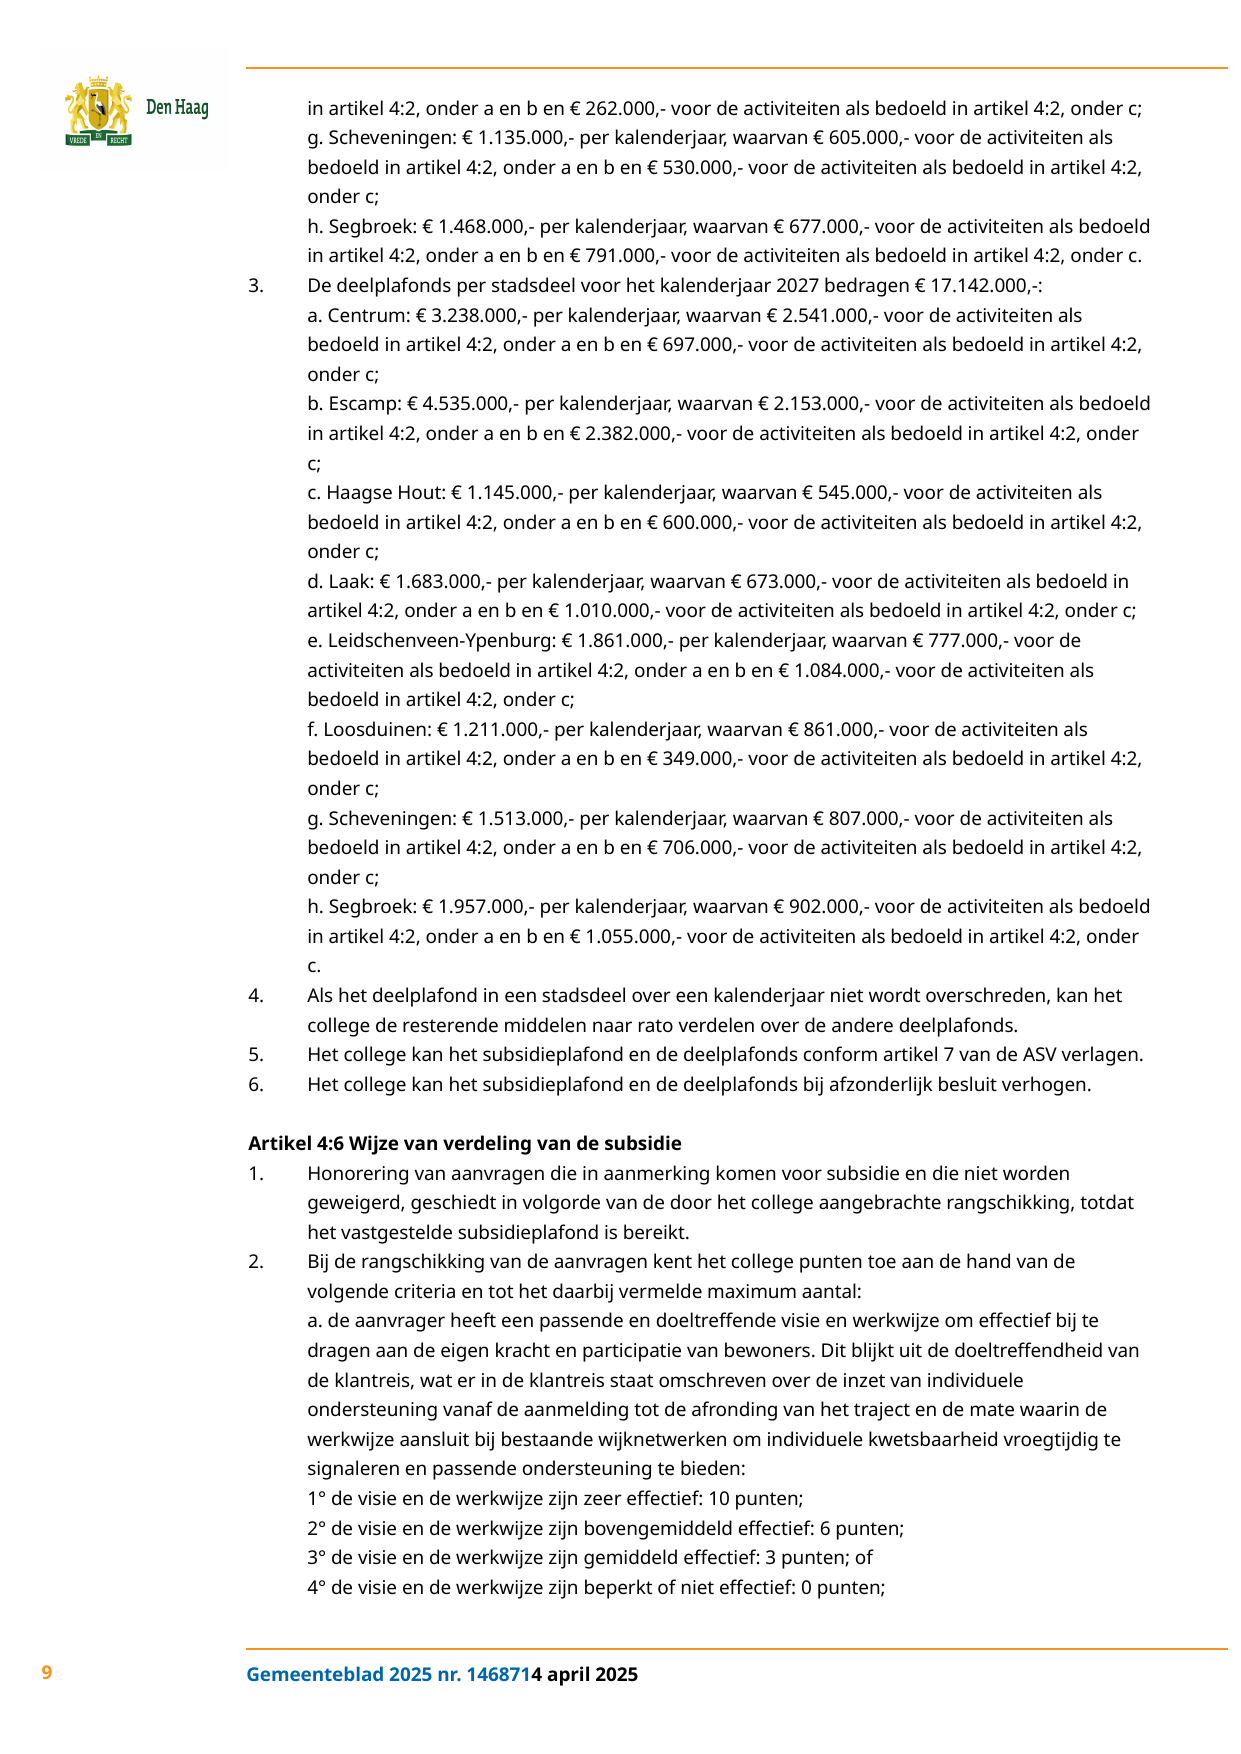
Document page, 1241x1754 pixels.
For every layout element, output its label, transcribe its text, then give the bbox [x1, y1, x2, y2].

list Het college kan het subsidieplafond en de deelplafonds conform artikel 7 van de ASV verlagen. [248, 1041, 1152, 1067]
text Artikel 4:6 Wijze van verdeling van de subsidie [248, 1130, 1152, 1156]
list Honorering van aanvragen die in aanmerking komen voor subsidie en die niet worden geweigerd, geschiedt in volgorde van de door het college aangebrachte rangschikking, totdat het vastgestelde subsidieplafond is bereikt. [248, 1160, 1152, 1245]
list f. Loosduinen: € 1.211.000,- per kalenderjaar, waarvan € 861.000,- voor de activiteiten als bedoeld in artikel 4:2, onder a en b en € 349.000,- voor de activiteiten als bedoeld in artikel 4:2, onder c; [248, 716, 1152, 801]
list Als het deelplafond in een stadsdeel over een kalenderjaar niet wordt overschreden, kan het college de resterende middelen naar rato verdelen over de andere deelplafonds. [248, 982, 1152, 1038]
list 1° de visie en de werkwijze zijn zeer effectief: 10 punten; [248, 1485, 1152, 1511]
list h. Segbroek: € 1.957.000,- per kalenderjaar, waarvan € 902.000,- voor de activiteiten als bedoeld in artikel 4:2, onder a en b en € 1.055.000,- voor de activiteiten als bedoeld in artikel 4:2, onder c. [248, 893, 1152, 978]
list a. Centrum: € 3.238.000,- per kalenderjaar, waarvan € 2.541.000,- voor de activiteiten als bedoeld in artikel 4:2, onder a en b en € 697.000,- voor de activiteiten als bedoeld in artikel 4:2, onder c; [248, 302, 1152, 387]
list De deelplafonds per stadsdeel voor het kalenderjaar 2027 bedragen € 17.142.000,-: [248, 272, 1152, 298]
list in artikel 4:2, onder a en b en € 262.000,- voor de activiteiten als bedoeld in artikel 4:2, onder c; [248, 95, 1152, 121]
list c. Haagse Hout: € 1.145.000,- per kalenderjaar, waarvan € 545.000,- voor de activiteiten als bedoeld in artikel 4:2, onder a en b en € 600.000,- voor de activiteiten als bedoeld in artikel 4:2, onder c; [248, 479, 1152, 564]
list Bij de rangschikking van de aanvragen kent het college punten toe aan de hand van de volgende criteria en tot het daarbij vermelde maximum aantal: [248, 1248, 1152, 1304]
list g. Scheveningen: € 1.135.000,- per kalenderjaar, waarvan € 605.000,- voor de activiteiten als bedoeld in artikel 4:2, onder a en b en € 530.000,- voor de activiteiten als bedoeld in artikel 4:2, onder c; [248, 124, 1152, 209]
list a. de aanvrager heeft een passende en doeltreffende visie en werkwijze om effectief bij te dragen aan de eigen kracht en participatie van bewoners. Dit blijkt uit de doeltreffendheid van de klantreis, wat er in de klantreis staat omschreven over de inzet van individuele ondersteuning vanaf de aanmelding tot de afronding van het traject en de mate waarin de werkwijze aansluit bij bestaande wijknetwerken om individuele kwetsbaarheid vroegtijdig te signaleren en passende ondersteuning te bieden: [248, 1308, 1152, 1481]
list d. Laak: € 1.683.000,- per kalenderjaar, waarvan € 673.000,- voor de activiteiten als bedoeld in artikel 4:2, onder a en b en € 1.010.000,- voor de activiteiten als bedoeld in artikel 4:2, onder c; [248, 568, 1152, 623]
list g. Scheveningen: € 1.513.000,- per kalenderjaar, waarvan € 807.000,- voor de activiteiten als bedoeld in artikel 4:2, onder a en b en € 706.000,- voor de activiteiten als bedoeld in artikel 4:2, onder c; [248, 805, 1152, 890]
list 3° de visie en de werkwijze zijn gemiddeld effectief: 3 punten; of [248, 1544, 1152, 1570]
list Het college kan het subsidieplafond en de deelplafonds bij afzonderlijk besluit verhogen. [248, 1071, 1152, 1097]
list 4° de visie en de werkwijze zijn beperkt of niet effectief: 0 punten; [248, 1574, 1152, 1600]
list 2° de visie en de werkwijze zijn bovengemiddeld effectief: 6 punten; [248, 1515, 1152, 1541]
list h. Segbroek: € 1.468.000,- per kalenderjaar, waarvan € 677.000,- voor de activiteiten als bedoeld in artikel 4:2, onder a en b en € 791.000,- voor de activiteiten als bedoeld in artikel 4:2, onder c. [248, 213, 1152, 268]
list b. Escamp: € 4.535.000,- per kalenderjaar, waarvan € 2.153.000,- voor de activiteiten als bedoeld in artikel 4:2, onder a en b en € 2.382.000,- voor de activiteiten als bedoeld in artikel 4:2, onder c; [248, 391, 1152, 476]
list e. Leidschenveen-Ypenburg: € 1.861.000,- per kalenderjaar, waarvan € 777.000,- voor de activiteiten als bedoeld in artikel 4:2, onder a en b en € 1.084.000,- voor de activiteiten als bedoeld in artikel 4:2, onder c; [248, 627, 1152, 712]
picture [41, 47, 231, 172]
